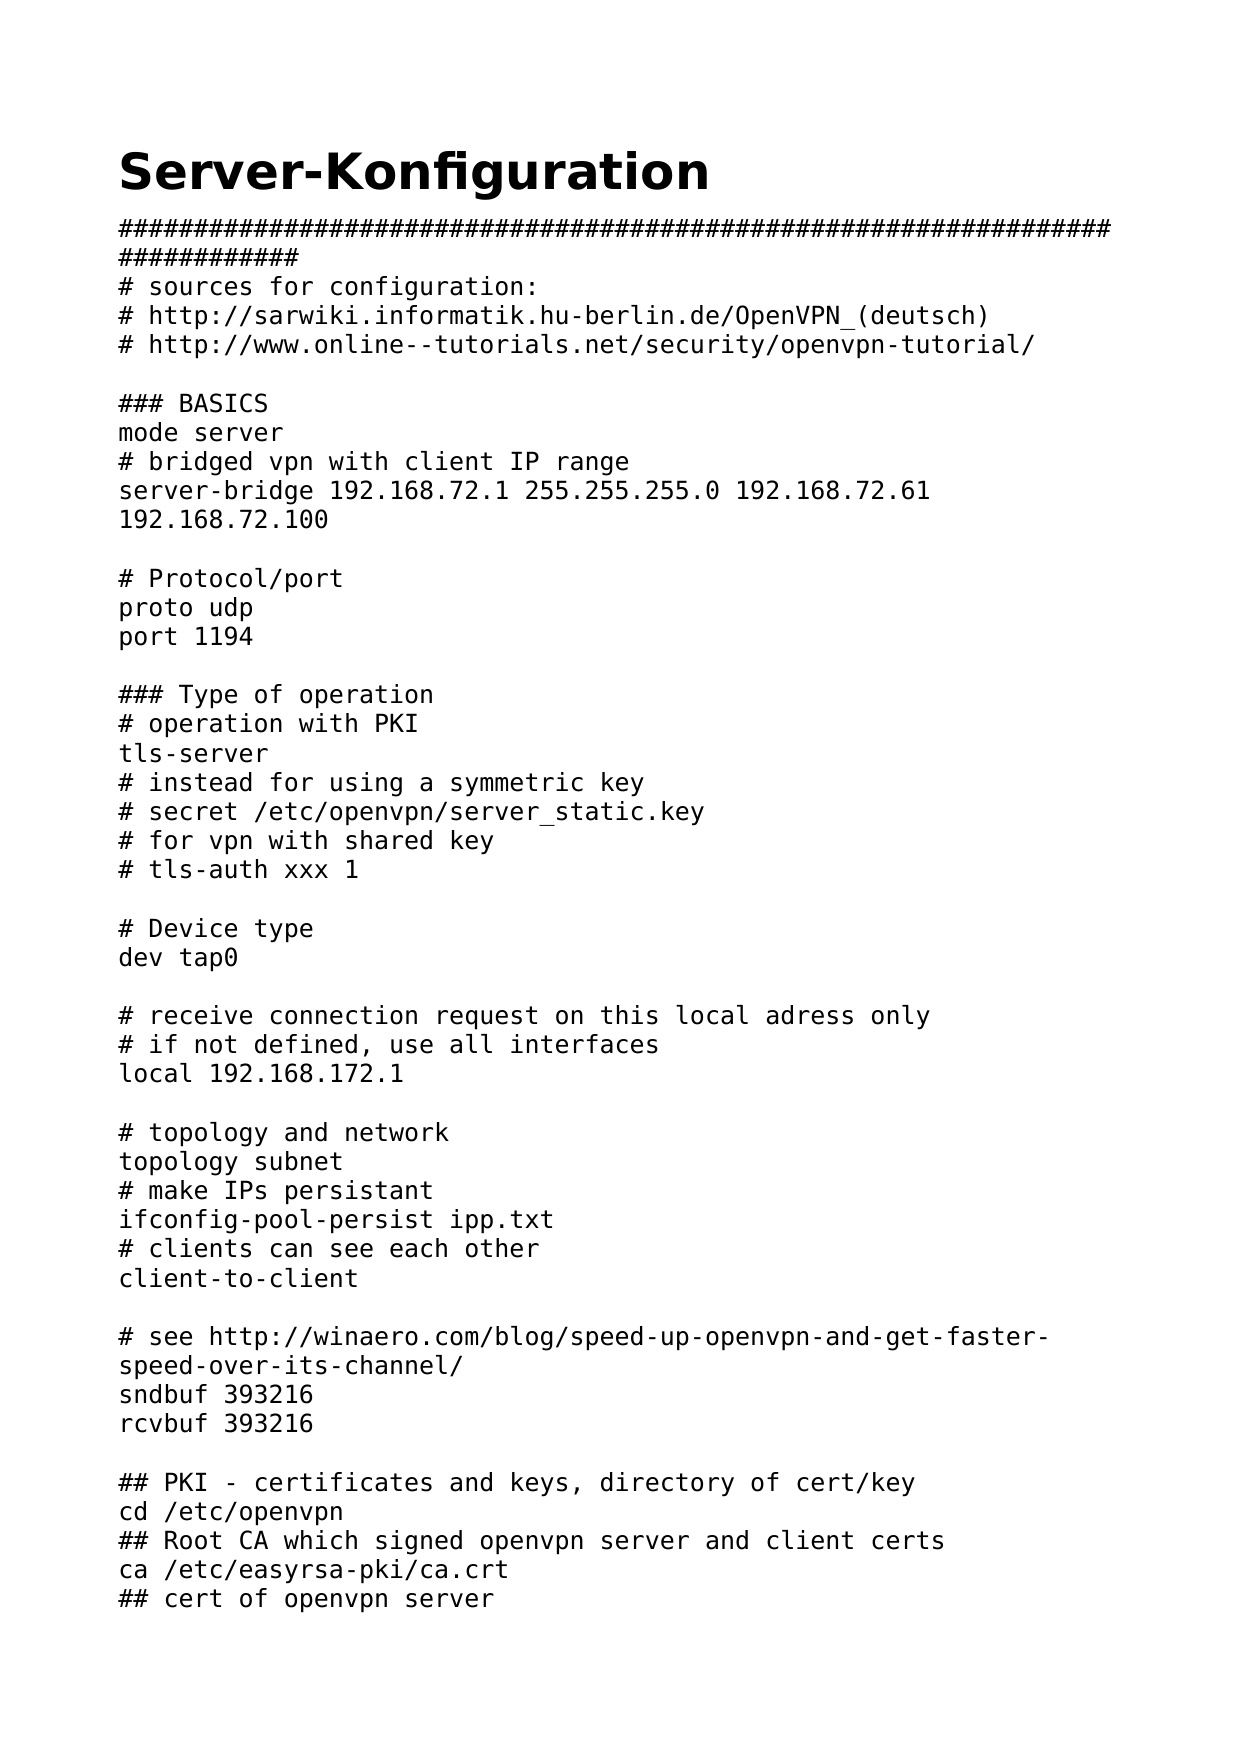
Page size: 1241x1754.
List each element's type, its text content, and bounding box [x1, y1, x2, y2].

text ############################################################################## # sources for configuration: # http://sarwiki.informatik.hu-berlin.de/OpenVPN_(deutsch) # http://www.online--tutorials.net/security/openvpn-tutorial/ ### BASICS mode server # bridged vpn with client IP range server-bridge 192.168.72.1 255.255.255.0 192.168.72.61 192.168.72.100 # Protocol/port proto udp port 1194 ### Type of operation # operation with PKI tls-server # instead for using a symmetric key # secret /etc/openvpn/server_static.key # for vpn with shared key # tls-auth xxx 1 # Device type dev tap0 # receive connection request on this local adress only # if not defined, use all interfaces local 192.168.172.1 # topology and network topology subnet # make IPs persistant ifconfig-pool-persist ipp.txt # clients can see each other client-to-client # see http://winaero.com/blog/speed-up-openvpn-and-get-faster-speed-over-its-channel/ sndbuf 393216 rcvbuf 393216 ## PKI - certificates and keys, directory of cert/key cd /etc/openvpn ## Root CA which signed openvpn server and client certs ca /etc/easyrsa-pki/ca.crt ## cert of openvpn server [118, 214, 1122, 1614]
subtitle Server-Konfiguration [118, 143, 1122, 201]
